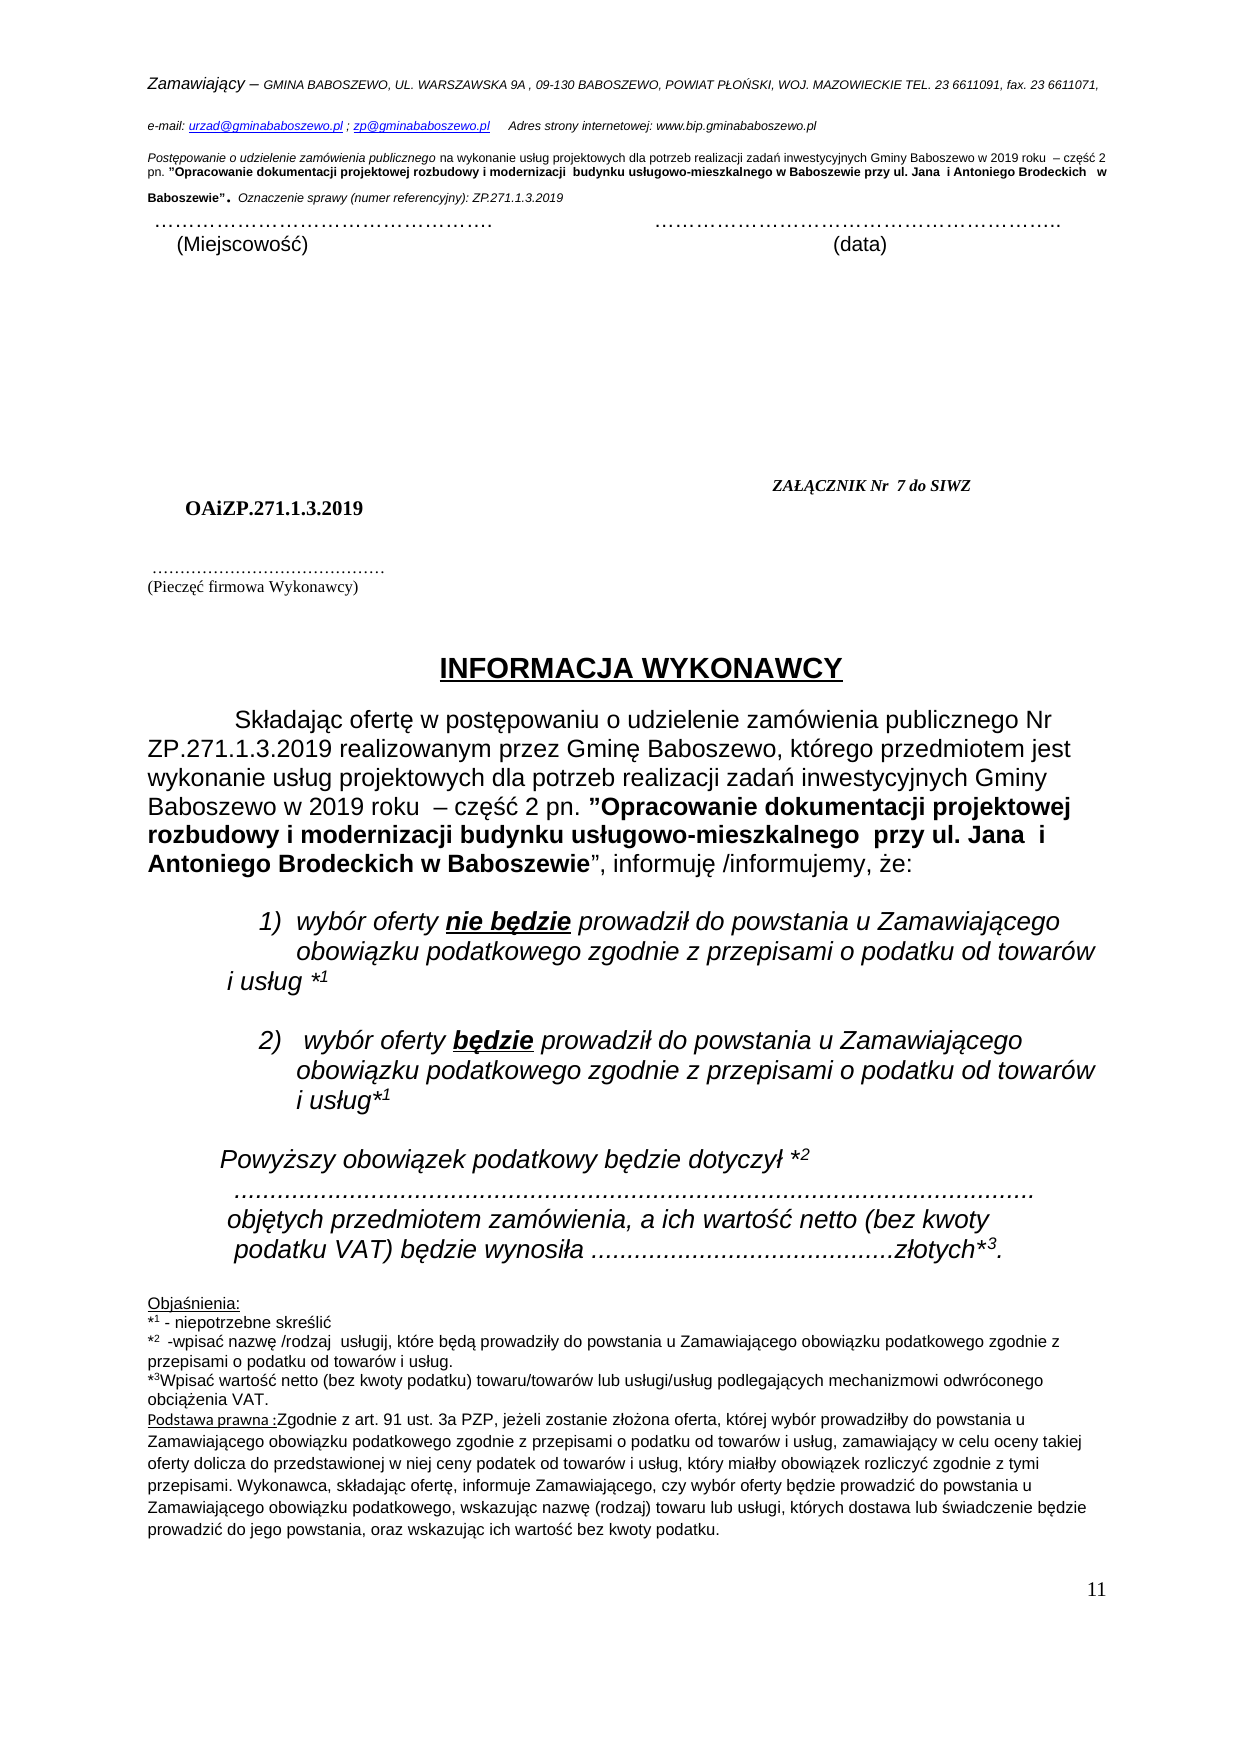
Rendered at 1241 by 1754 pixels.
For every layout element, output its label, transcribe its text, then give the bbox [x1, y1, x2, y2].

text *1 - niepotrzebne skreślić [147, 1313, 1107, 1332]
text …………………………………… (Pieczęć firmowa Wykonawcy) [147, 558, 1107, 596]
text objętych przedmiotem zamówienia, a ich wartość netto (bez kwoty [147, 1204, 1107, 1234]
text Podstawa prawna :Zgodnie z art. 91 ust. 3a PZP, jeżeli zostanie złożona oferta, której wybór prowadziłby do powstania u Zamawiającego obowiązku podatkowego zgodnie z przepisami o podatku od towarów i usług, zamawiający w celu oceny takiej oferty dolicza do przedstawionej w niej ceny podatek od towarów i usług, który miałby obowiązek rozliczyć zgodnie z tymi przepisami. Wykonawca, składając ofertę, informuje Zamawiającego, czy wybór oferty będzie prowadzić do powstania u Zamawiającego obowiązku podatkowego, wskazując nazwę (rodzaj) towaru lub usługi, których dostawa lub świadczenie będzie prowadzić do jego powstania, oraz wskazując ich wartość bez kwoty podatku. [147, 1409, 1107, 1539]
list wybór oferty nie będzie prowadził do powstania u Zamawiającego obowiązku podatkowego zgodnie z przepisami o podatku od towarów [259, 906, 1107, 966]
text *3Wpisać wartość netto (bez kwoty podatku) towaru/towarów lub usługi/usług podlegających mechanizmowi odwróconego obciążenia VAT. [147, 1371, 1107, 1409]
text OAiZP.271.1.3.2019 [185, 495, 1107, 519]
text INFORMACJA WYKONAWCY [147, 651, 1107, 685]
text ............................................................................................................... [147, 1174, 1107, 1204]
list wybór oferty będzie prowadził do powstania u Zamawiającego obowiązku podatkowego zgodnie z przepisami o podatku od towarów i usług*1 [259, 1025, 1107, 1114]
text Składając ofertę w postępowaniu o udzielenie zamówienia publicznego Nr ZP.271.1.3.2019 realizowanym przez Gminę Baboszewo, którego przedmiotem jest wykonanie usług projektowych dla potrzeb realizacji zadań inwestycyjnych Gminy Baboszewo w 2019 roku – część 2 pn. ”Opracowanie dokumentacji projektowej rozbudowy i modernizacji budynku usługowo-mieszkalnego przy ul. Jana i Antoniego Brodeckich w Baboszewie”, informuję /informujemy, że: [147, 704, 1107, 878]
text Objaśnienia: [147, 1294, 1107, 1313]
text Powyższy obowiązek podatkowy będzie dotyczył *2 [147, 1144, 1107, 1174]
text i usług *1 [147, 966, 1107, 996]
text podatku VAT) będzie wynosiła ..........................................złotych*3. [147, 1234, 1107, 1264]
text ZAŁĄCZNIK Nr 7 do SIWZ [185, 476, 1107, 495]
text *2 -wpisać nazwę /rodzaj usługij, które będą prowadziły do powstania u Zamawiającego obowiązku podatkowego zgodnie z przepisami o podatku od towarów i usług. [147, 1332, 1107, 1371]
text (Miejscowość) (data) [147, 232, 1107, 256]
text …………………………………………. ………………………………………………….. [147, 208, 1107, 232]
